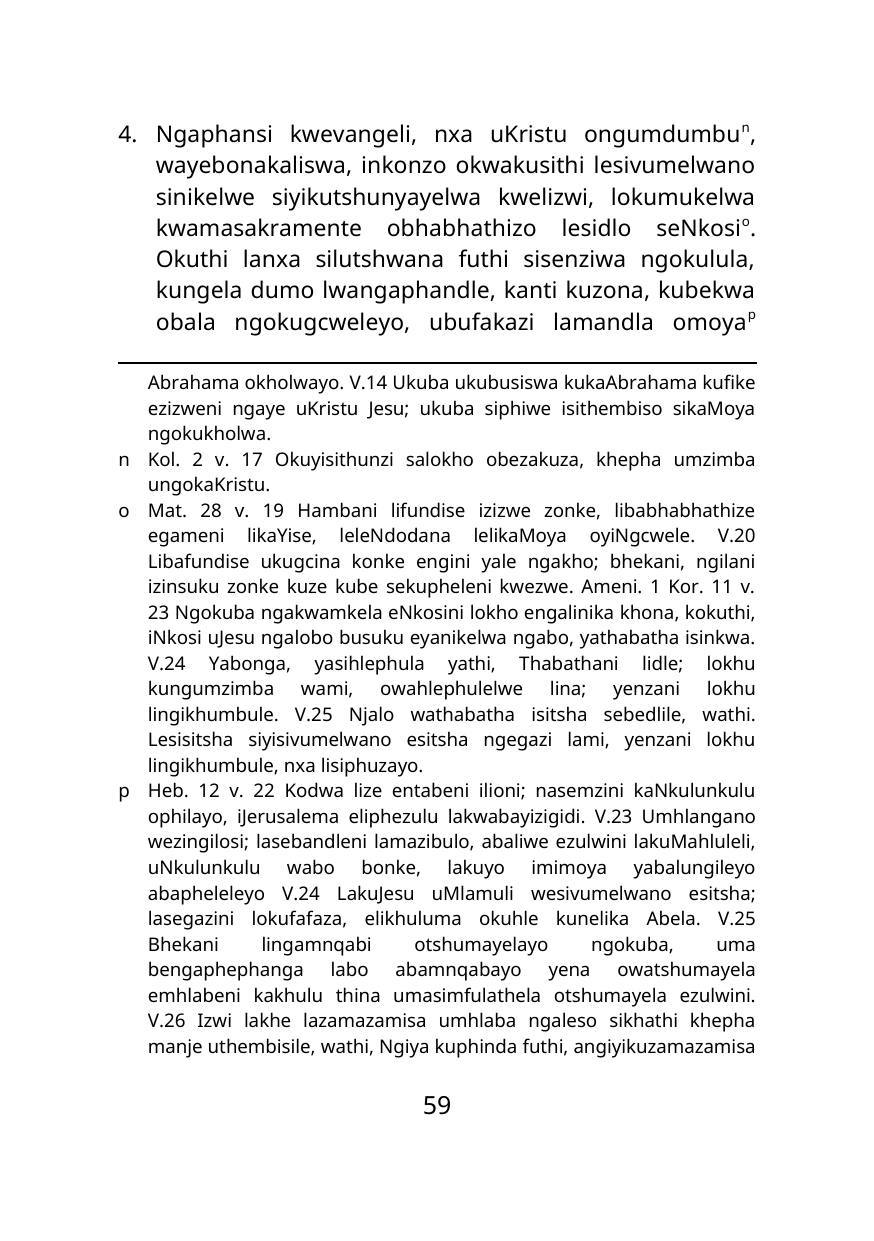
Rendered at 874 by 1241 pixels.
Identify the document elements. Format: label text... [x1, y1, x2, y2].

list Ngaphansi kwevangeli, nxa uKristu ongumdumbu, wayebonakaliswa, inkonzo okwakusithi lesivumelwano sinikelwe siyikutshunyayelwa kwelizwi, lokumukelwa kwamasakramente obhabhathizo lesidlo seNkosi. Okuthi lanxa silutshwana futhi sisenziwa ngokulula, kungela dumo lwangaphandle, kanti kuzona, kubekwa obala ngokugcweleyo, ubufakazi lamandla omoya kuzo zonke izizwe; kumaJuda labelizwe, njalo ibizwa ngokuthi iThestamente elitsha, ngakho ke azimbili izivumelwano zomusa ezehlukene ngomumo, kodwa, sinye, sambulwe ngedlela ezinengi. [118, 118, 756, 337]
list Mat. 28 v. 19 Hambani lifundise izizwe zonke, libabhabhathize egameni likaYise, leleNdodana lelikaMoya oyiNgcwele. V.20 Libafundise ukugcina konke engini yale ngakho; bhekani, ngilani izinsuku zonke kuze kube sekupheleni kwezwe. Ameni. 1 Kor. 11 v. 23 Ngokuba ngakwamkela eNkosini lokho engalinika khona, kokuthi, iNkosi uJesu ngalobo busuku eyanikelwa ngabo, yathabatha isinkwa. V.24 Yabonga, yasihlephula yathi, Thabathani lidle; lokhu kungumzimba wami, owahlephulelwe lina; yenzani lokhu lingikhumbule. V.25 Njalo wathabatha isitsha sebedlile, wathi. Lesisitsha siyisivumelwano esitsha ngegazi lami, yenzani lokhu lingikhumbule, nxa lisiphuzayo. [118, 497, 756, 778]
list Kol. 2 v. 17 Okuyisithunzi salokho obezakuza, khepha umzimba ungokaKristu. [118, 446, 756, 497]
list Heb. 12 v. 22 Kodwa lize entabeni ilioni; nasemzini kaNkulunkulu ophilayo, iJerusalema eliphezulu lakwabayizigidi. V.23 Umhlangano wezingilosi; lasebandleni lamazibulo, abaliwe ezulwini lakuMahluleli, uNkulunkulu wabo bonke, lakuyo imimoya yabalungileyo abapheleleyo V.24 LakuJesu uMlamuli wesivumelwano esitsha; lasegazini lokufafaza, elikhuluma okuhle kunelika Abela. V.25 Bhekani lingamnqabi otshumayelayo ngokuba, uma bengaphephanga labo abamnqabayo yena owatshumayela emhlabeni kakhulu thina umasimfulathela otshumayela ezulwini. V.26 Izwi lakhe lazamazamisa umhlaba ngaleso sikhathi khepha manje uthembisile, wathi, Ngiya kuphinda futhi, angiyikuzamazamisa [118, 778, 756, 1058]
list Abrahama okholwayo. V.14 Ukuba ukubusiswa kukaAbrahama kufike ezizweni ngaye uKristu Jesu; ukuba siphiwe isithembiso sikaMoya ngokukholwa. [118, 369, 756, 446]
